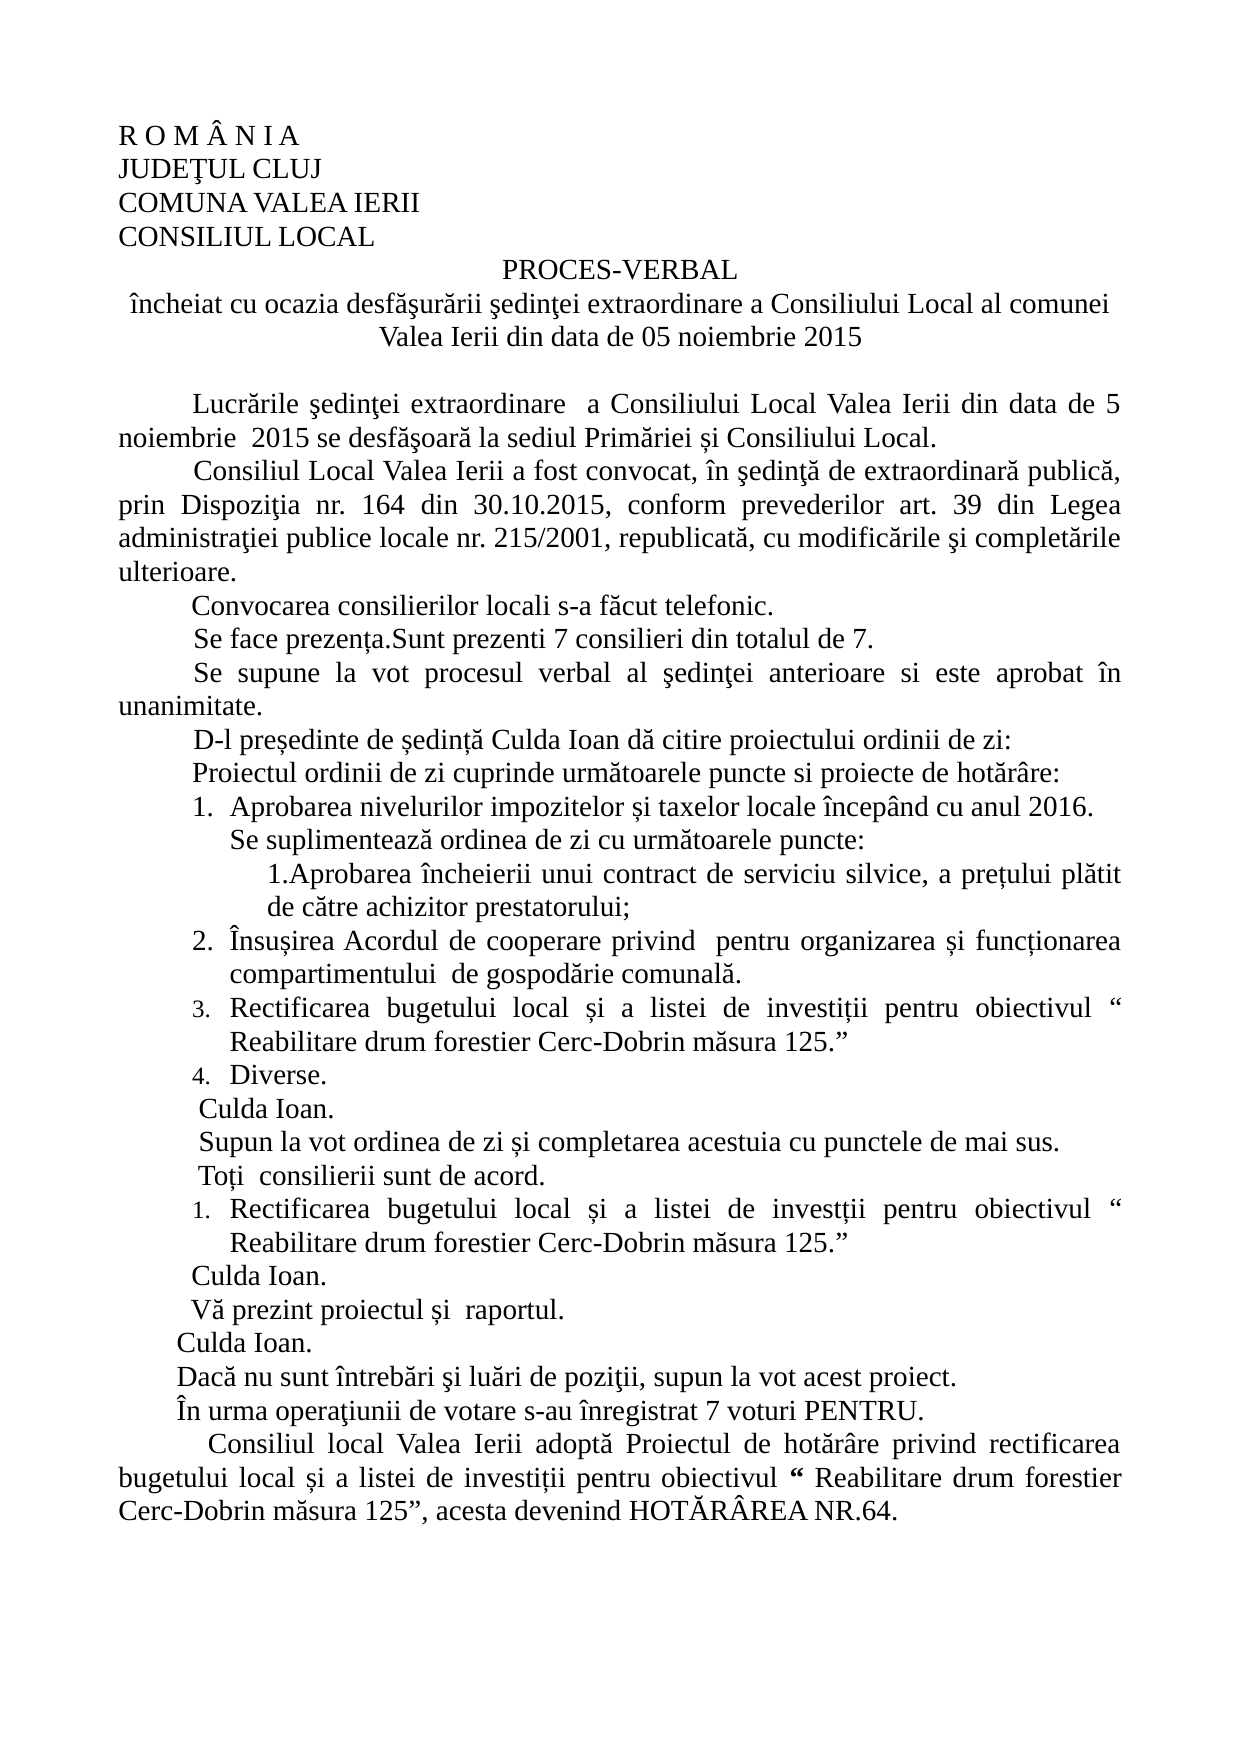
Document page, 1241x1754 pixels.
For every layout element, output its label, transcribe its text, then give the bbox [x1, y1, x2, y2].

text Consiliul local Valea Ierii adoptă Proiectul de hotărâre privind rectificarea bugetului local și a listei de investiții pentru obiectivul “ Reabilitare drum forestier Cerc-Dobrin măsura 125”, acesta devenind HOTĂRÂREA NR.64. [118, 1426, 1122, 1527]
list Rectificarea bugetului local și a listei de investiții pentru obiectivul “ Reabilitare drum forestier Cerc-Dobrin măsura 125.” [192, 990, 1122, 1057]
text Toți consilierii sunt de acord. [118, 1158, 1122, 1191]
text Convocarea consilierilor locali s-a făcut telefonic. [118, 588, 1122, 621]
text Culda Ioan. [118, 1326, 1122, 1359]
text În urma operaţiunii de votare s-au înregistrat 7 voturi PENTRU. [118, 1393, 1122, 1426]
text JUDEŢUL CLUJ [118, 152, 1122, 185]
text Dacă nu sunt întrebări şi luări de poziţii, supun la vot acest proiect. [118, 1359, 1122, 1393]
list Rectificarea bugetului local și a listei de investții pentru obiectivul “ Reabilitare drum forestier Cerc-Dobrin măsura 125.” [192, 1191, 1122, 1258]
subtitle PROCES-VERBAL [118, 252, 1122, 286]
text R O M Â N I A [118, 118, 1122, 152]
text Culda Ioan. [118, 1258, 1122, 1292]
text Supun la vot ordinea de zi și completarea acestuia cu punctele de mai sus. [118, 1124, 1122, 1158]
list Însușirea Acordul de cooperare privind pentru organizarea și funcționarea compartimentului de gospodărie comunală. [192, 923, 1122, 990]
text 1.Aprobarea încheierii unui contract de serviciu silvice, a prețului plătit de către achizitor prestatorului; [267, 856, 1122, 923]
list Diverse. [192, 1057, 1122, 1091]
text Culda Ioan. [118, 1091, 1122, 1124]
text Se suplimentează ordinea de zi cu următoarele puncte: [229, 822, 1122, 856]
text CONSILIUL LOCAL [118, 219, 1122, 252]
text Consiliul Local Valea Ierii a fost convocat, în şedinţă de extraordinară publică, prin Dispoziţia nr. 164 din 30.10.2015, conform prevederilor art. 39 din Legea administraţiei publice locale nr. 215/2001, republicată, cu modificările şi completările ulterioare. [118, 453, 1122, 588]
text D-l președinte de ședință Culda Ioan dă citire proiectului ordinii de zi: [118, 722, 1122, 755]
list Aprobarea nivelurilor impozitelor și taxelor locale începând cu anul 2016. [192, 789, 1122, 822]
text încheiat cu ocazia desfăşurării şedinţei extraordinare a Consiliului Local al comunei Valea Ierii din data de 05 noiembrie 2015 [118, 286, 1122, 353]
text Lucrările şedinţei extraordinare a Consiliului Local Valea Ierii din data de 5 noiembrie 2015 se desfăşoară la sediul Primăriei și Consiliului Local. [118, 386, 1122, 453]
text COMUNA VALEA IERII [118, 185, 1122, 219]
text Proiectul ordinii de zi cuprinde următoarele puncte si proiecte de hotărâre: [118, 755, 1122, 789]
text Se supune la vot procesul verbal al şedinţei anterioare si este aprobat în unanimitate. [118, 655, 1122, 722]
text Vă prezint proiectul și raportul. [118, 1292, 1122, 1326]
text Se face prezența.Sunt prezenti 7 consilieri din totalul de 7. [118, 621, 1122, 655]
